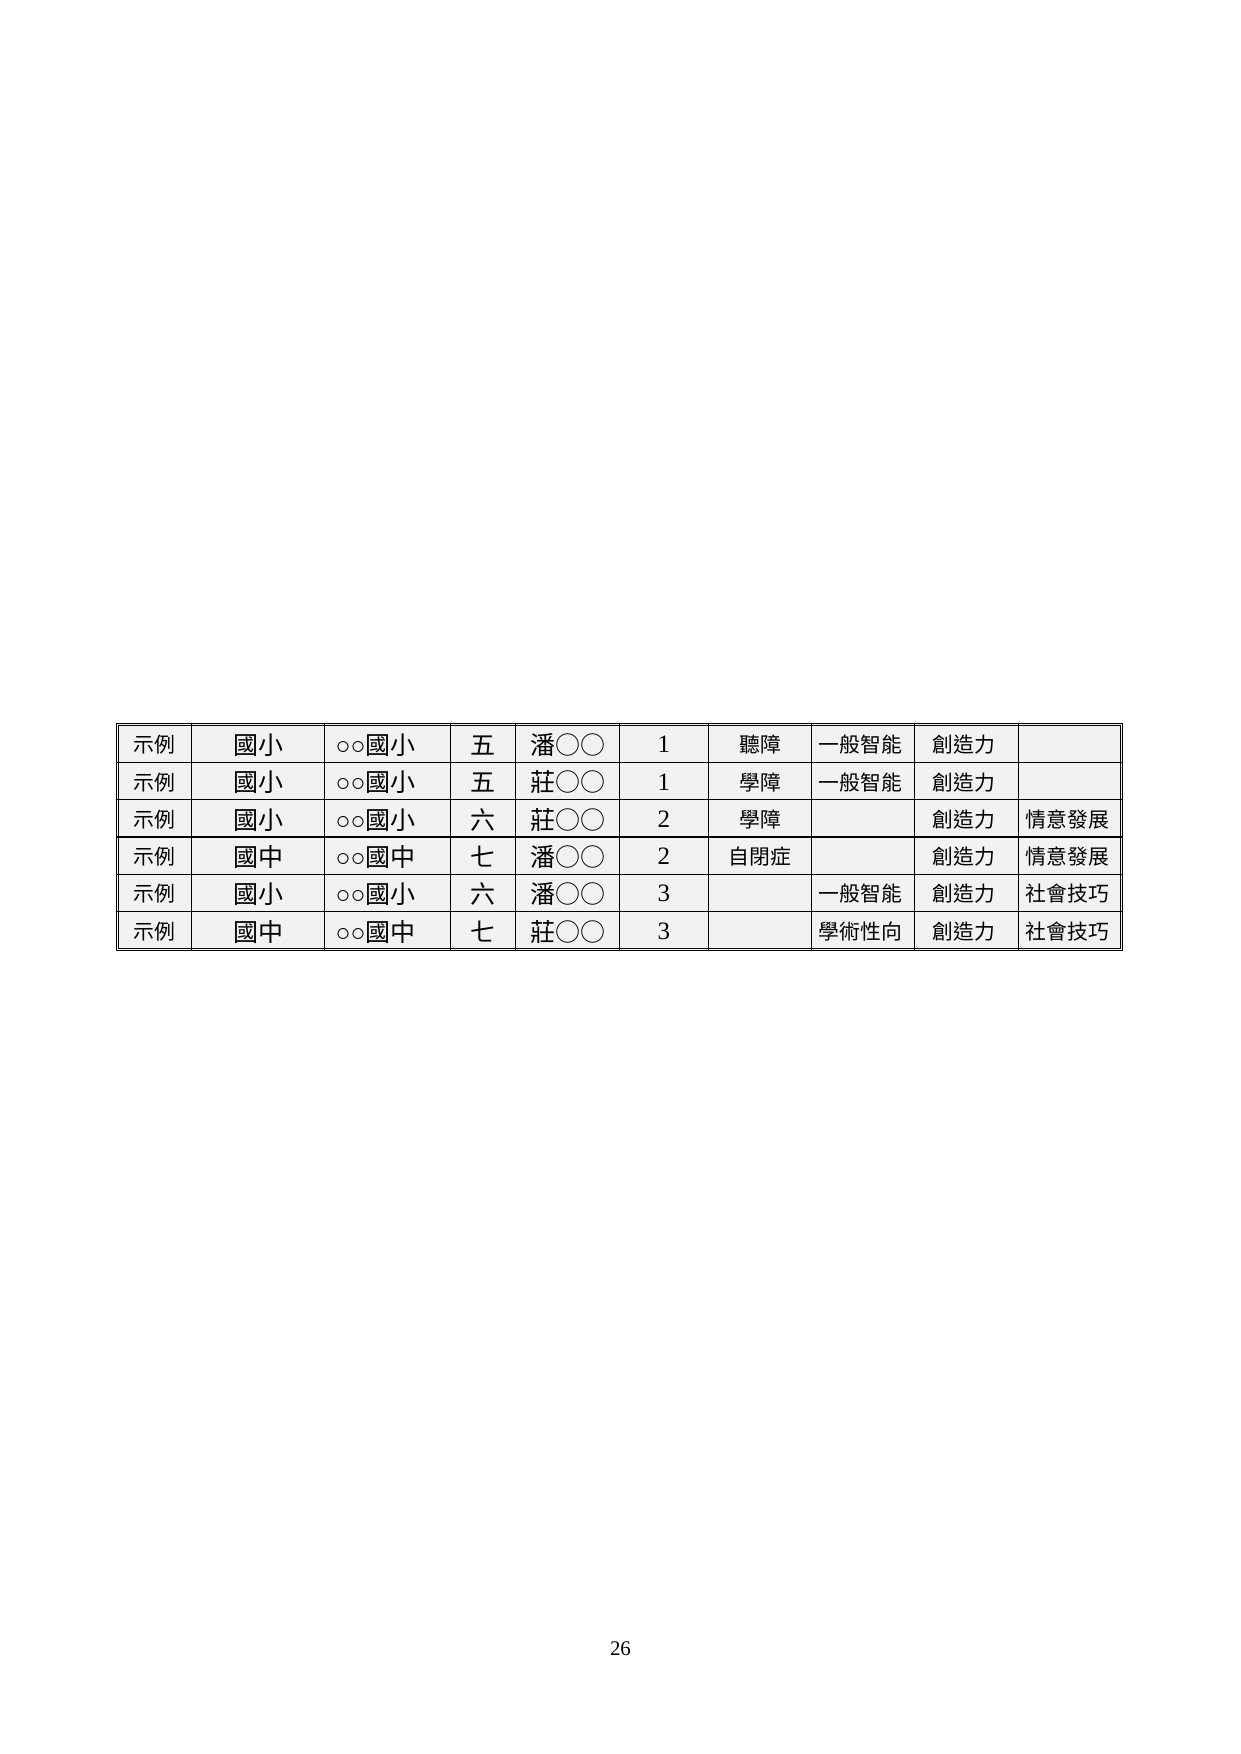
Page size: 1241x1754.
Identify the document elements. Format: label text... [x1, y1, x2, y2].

table_cell 社會技巧 [1019, 912, 1120, 948]
table_cell 自閉症 [709, 838, 811, 874]
table_cell 聽障 [709, 726, 811, 762]
table_cell 莊○○ [516, 912, 619, 948]
table_cell 情意發展 [1019, 838, 1120, 874]
table_cell 一般智能 [812, 763, 914, 799]
table_cell 五 [451, 726, 515, 762]
table_cell ○○國中 [325, 912, 450, 948]
table_cell 創造力 [915, 912, 1018, 948]
table_cell 示例 [119, 838, 191, 874]
table_cell 一般智能 [812, 875, 914, 911]
table_cell 五 [451, 763, 515, 799]
table_cell 3 [620, 875, 708, 911]
table_cell 3 [620, 912, 708, 948]
table_cell 潘○○ [516, 875, 619, 911]
table_cell 七 [451, 912, 515, 948]
table_cell 學障 [709, 763, 811, 799]
table_cell [1019, 726, 1120, 762]
table_cell 創造力 [915, 838, 1018, 874]
table_cell ○○國小 [325, 875, 450, 911]
table_cell 一般智能 [812, 726, 914, 762]
table_cell [709, 912, 811, 948]
table_cell 創造力 [915, 800, 1018, 836]
table_cell ○○國小 [325, 726, 450, 762]
table_cell 1 [620, 726, 708, 762]
table_cell 國小 [192, 800, 324, 836]
table_cell 創造力 [915, 875, 1018, 911]
table_cell 示例 [119, 763, 191, 799]
table_cell [812, 800, 914, 836]
table_cell 國小 [192, 726, 324, 762]
table_cell 七 [451, 838, 515, 874]
table_cell 學障 [709, 800, 811, 836]
table_cell ○○國小 [325, 763, 450, 799]
table_cell ○○國中 [325, 838, 450, 874]
table_cell 潘○○ [516, 726, 619, 762]
table_cell 示例 [119, 875, 191, 911]
table_cell 六 [451, 875, 515, 911]
table_cell 1 [620, 763, 708, 799]
table_cell [709, 875, 811, 911]
table_cell 2 [620, 838, 708, 874]
table_cell 情意發展 [1019, 800, 1120, 836]
table_cell 潘○○ [516, 838, 619, 874]
table_cell [812, 838, 914, 874]
table_cell ○○國小 [325, 800, 450, 836]
table_cell 國小 [192, 875, 324, 911]
table_cell 學術性向 [812, 912, 914, 948]
table_cell 國中 [192, 838, 324, 874]
table_cell 創造力 [915, 726, 1018, 762]
table_cell 2 [620, 800, 708, 836]
table_cell 莊○○ [516, 800, 619, 836]
table_cell 國小 [192, 763, 324, 799]
table_cell 示例 [119, 800, 191, 836]
table_cell 示例 [119, 726, 191, 762]
table_cell 示例 [119, 912, 191, 948]
table_cell 六 [451, 800, 515, 836]
table_cell 社會技巧 [1019, 875, 1120, 911]
table_cell [1019, 763, 1120, 799]
table_cell 國中 [192, 912, 324, 948]
table_cell 莊○○ [516, 763, 619, 799]
table_cell 創造力 [915, 763, 1018, 799]
